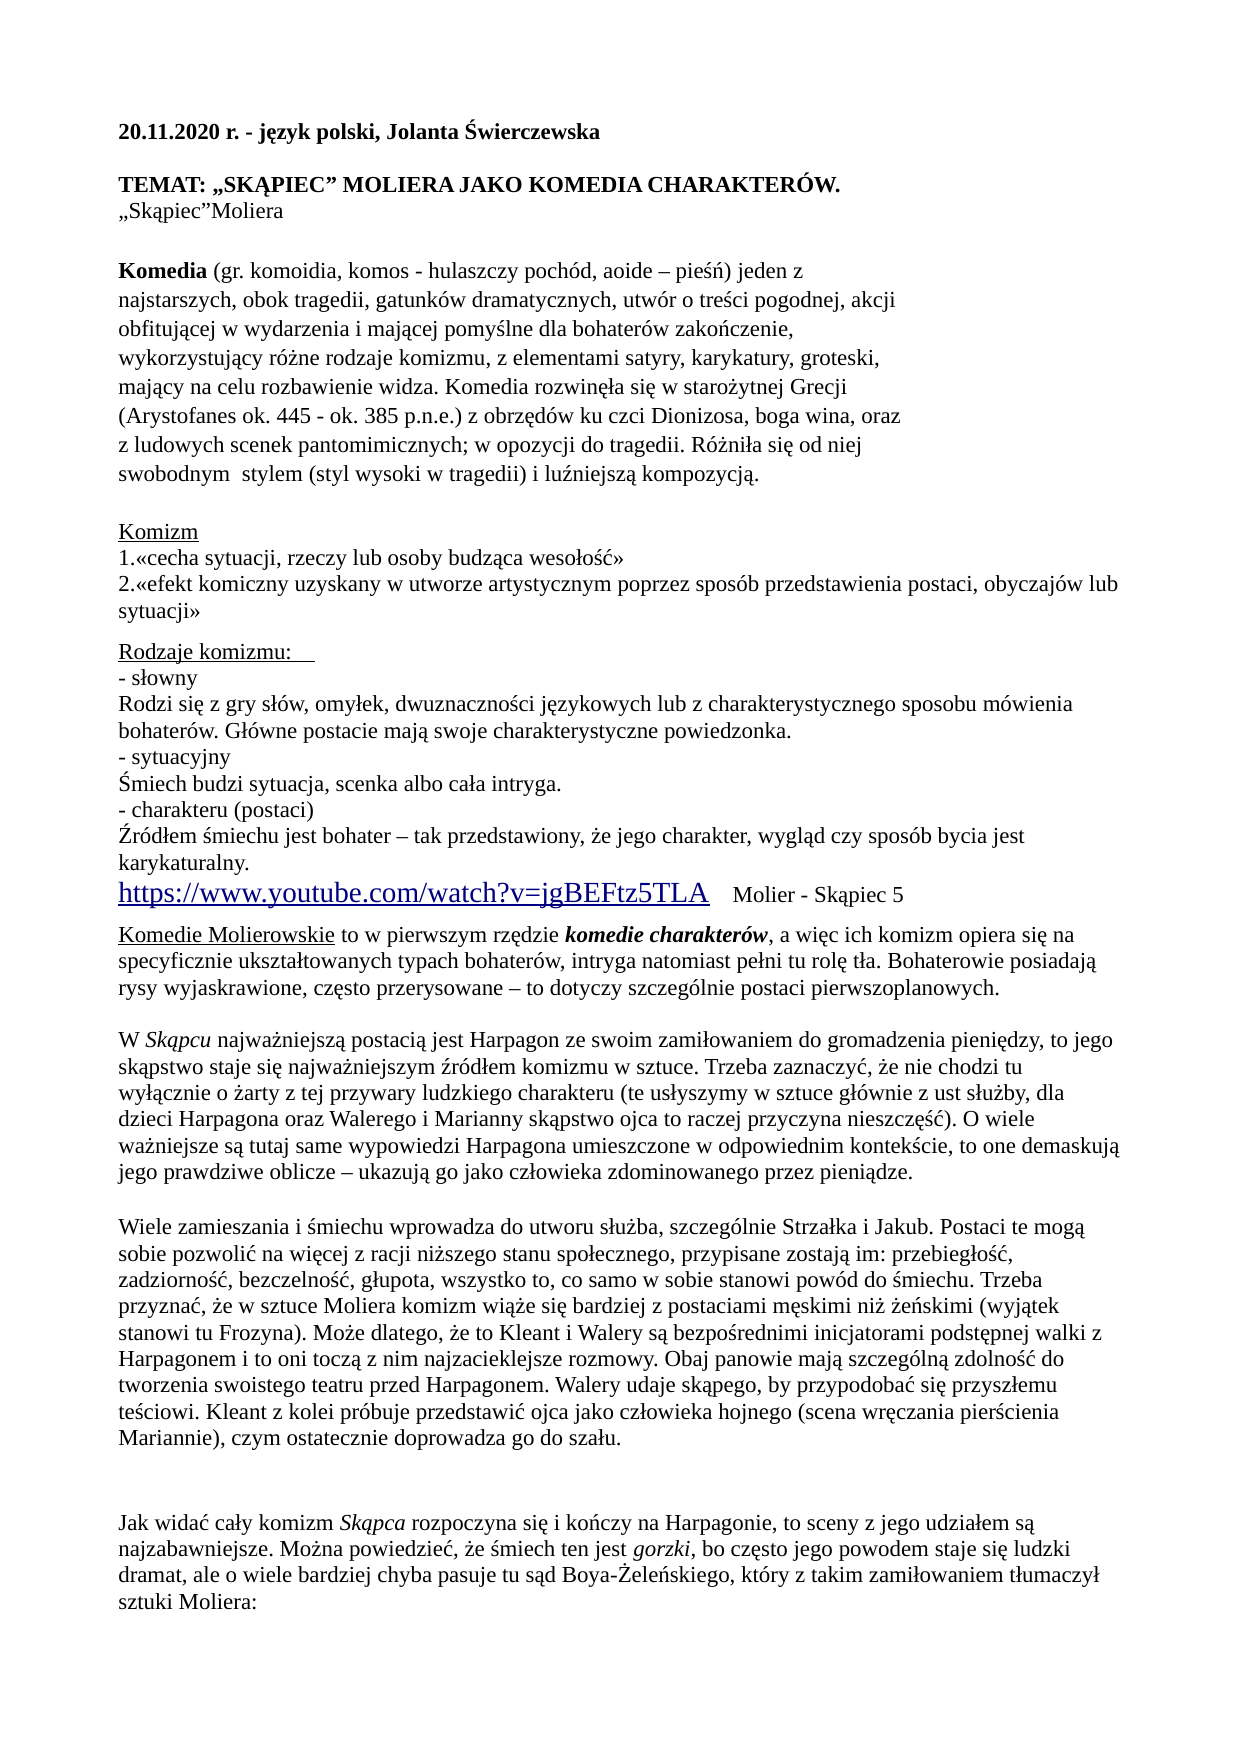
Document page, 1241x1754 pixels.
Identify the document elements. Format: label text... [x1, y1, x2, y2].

text 2.«efekt komiczny uzyskany w utworze artystycznym poprzez sposób przedstawienia postaci, obyczajów lub sytuacji» [118, 571, 1122, 623]
subtitle Rodzaje komizmu: - słowny Rodzi się z gry słów, omyłek, dwuznaczności językowych lub z charakterystycznego sposobu mówienia bohaterów. Główne postacie mają swoje charakterystyczne powiedzonka. - sytuacyjny Śmiech budzi sytuacja, scenka albo cała intryga. - charakteru (postaci) Źródłem śmiechu jest bohater – tak przedstawiony, że jego charakter, wygląd czy sposób bycia jest karykaturalny. https://www.youtube.com/watch?v=jgBEFtz5TLA Molier - Skąpiec 5 [118, 638, 1122, 908]
list TEMAT: „SKĄPIEC” MOLIERA JAKO KOMEDIA CHARAKTERÓW. [118, 171, 1122, 197]
list „Skąpiec”Moliera [118, 197, 1122, 223]
list 20.11.2020 r. - język polski, Jolanta Świerczewska [118, 118, 1122, 144]
subtitle Komedia (gr. komoidia, komos - hulaszczy pochód, aoide – pieśń) jeden z najstarszych, obok tragedii, gatunków dramatycznych, utwór o treści pogodnej, akcji obfitującej w wydarzenia i mającej pomyślne dla bohaterów zakończenie, wykorzystujący różne rodzaje komizmu, z elementami satyry, karykatury, groteski, mający na celu rozbawienie widza. Komedia rozwinęła się w starożytnej Grecji (Arystofanes ok. 445 - ok. 385 p.n.e.) z obrzędów ku czci Dionizosa, boga wina, oraz z ludowych scenek pantomimicznych; w opozycji do tragedii. Różniła się od niej swobodnym stylem (styl wysoki w tragedii) i luźniejszą kompozycją. [118, 257, 909, 486]
text Jak widać cały komizm Skąpca rozpoczyna się i kończy na Harpagonie, to sceny z jego udziałem są najzabawniejsze. Można powiedzieć, że śmiech ten jest gorzki, bo często jego powodem staje się ludzki dramat, ale o wiele bardziej chyba pasuje tu sąd Boya-Żeleńskiego, który z takim zamiłowaniem tłumaczył sztuki Moliera: [118, 1509, 1122, 1614]
text Komizm [118, 518, 1122, 544]
list Komedie Molierowskie to w pierwszym rzędzie komedie charakterów, a więc ich komizm opiera się na specyficznie ukształtowanych typach bohaterów, intryga natomiast pełni tu rolę tła. Bohaterowie posiadają rysy wyjaskrawione, często przerysowane – to dotyczy szczególnie postaci pierwszoplanowych. W Skąpcu najważniejszą postacią jest Harpagon ze swoim zamiłowaniem do gromadzenia pieniędzy, to jego skąpstwo staje się najważniejszym źródłem komizmu w sztuce. Trzeba zaznaczyć, że nie chodzi tu wyłącznie o żarty z tej przywary ludzkiego charakteru (te usłyszymy w sztuce głównie z ust służby, dla dzieci Harpagona oraz Walerego i Marianny skąpstwo ojca to raczej przyczyna nieszczęść). O wiele ważniejsze są tutaj same wypowiedzi Harpagona umieszczone w odpowiednim kontekście, to one demaskują jego prawdziwe oblicze – ukazują go jako człowieka zdominowanego przez pieniądze. [118, 921, 1122, 1184]
text 1.«cecha sytuacji, rzeczy lub osoby budząca wesołość» [118, 544, 1122, 571]
list Wiele zamieszania i śmiechu wprowadza do utworu służba, szczególnie Strzałka i Jakub. Postaci te mogą sobie pozwolić na więcej z racji niższego stanu społecznego, przypisane zostają im: przebiegłość, zadziorność, bezczelność, głupota, wszystko to, co samo w sobie stanowi powód do śmiechu. Trzeba przyznać, że w sztuce Moliera komizm wiąże się bardziej z postaciami męskimi niż żeńskimi (wyjątek stanowi tu Frozyna). Może dlatego, że to Kleant i Walery są bezpośrednimi inicjatorami podstępnej walki z Harpagonem i to oni toczą z nim najzacieklejsze rozmowy. Obaj panowie mają szczególną zdolność do tworzenia swoistego teatru przed Harpagonem. Walery udaje skąpego, by przypodobać się przyszłemu teściowi. Kleant z kolei próbuje przedstawić ojca jako człowieka hojnego (scena wręczania pierścienia Mariannie), czym ostatecznie doprowadza go do szału. [118, 1213, 1122, 1451]
